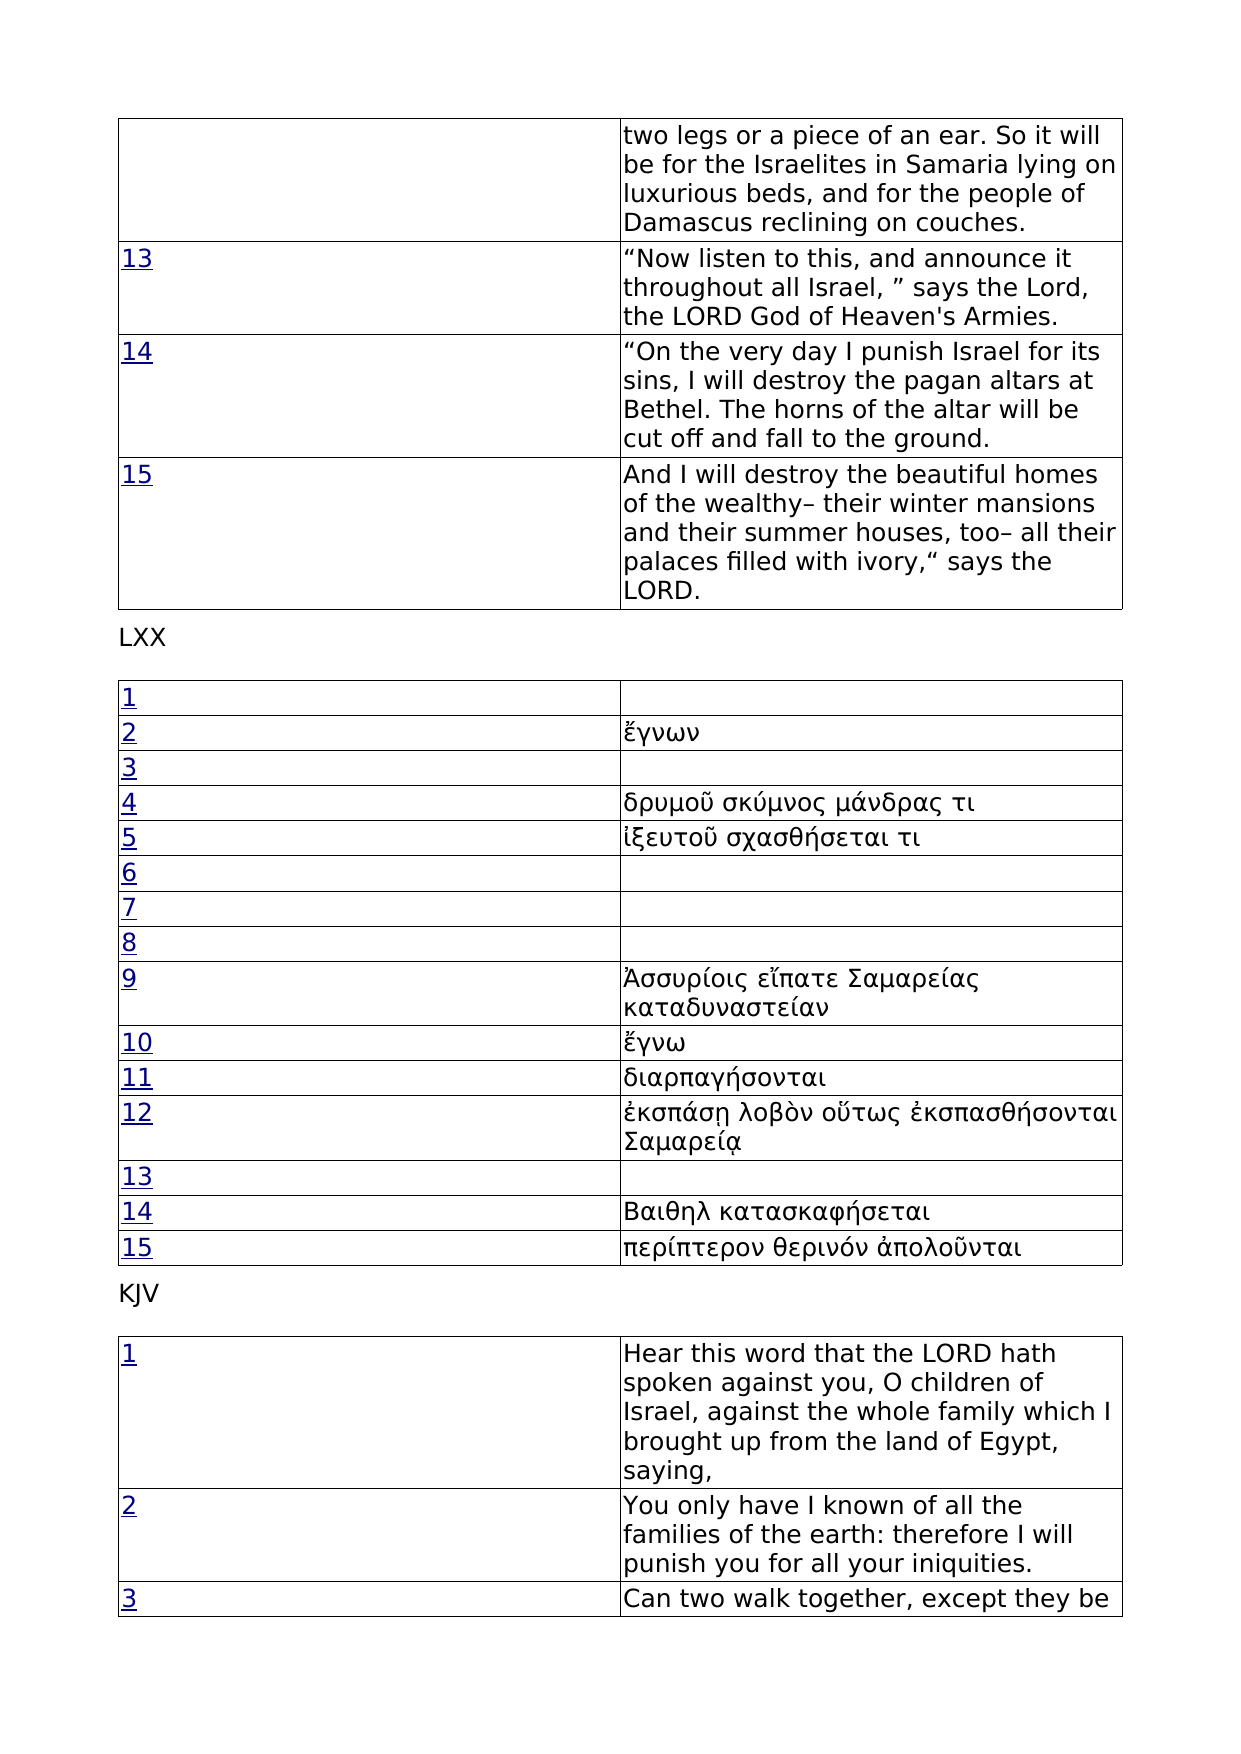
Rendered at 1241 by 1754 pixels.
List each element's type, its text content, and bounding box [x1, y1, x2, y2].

table_cell 13 [119, 242, 620, 334]
table_cell [621, 1161, 1122, 1194]
table_header [621, 681, 1122, 715]
text LXX [118, 623, 1122, 653]
table_cell 9 [119, 962, 620, 1025]
table_cell Βαιθηλ κατασκαφήσεται [621, 1196, 1122, 1230]
table_cell 2 [119, 1489, 620, 1581]
table_cell 11 [119, 1061, 620, 1095]
table_cell [119, 119, 620, 241]
table_header Hear this word that the LORD hath spoken against you, O children of Israel, against the whole family which I brought up from the land of Egypt, saying, [621, 1337, 1122, 1488]
table_cell 14 [119, 335, 620, 457]
table_cell You only have I known of all the families of the earth: therefore I will punish you for all your iniquities. [621, 1489, 1122, 1581]
table_cell “Now listen to this, and announce it throughout all Israel, ” says the Lord, the LORD God of Heaven's Armies. [621, 242, 1122, 334]
table_cell 15 [119, 1231, 620, 1265]
table_cell Ἀσσυρίοις εἴπατε Σαμαρείας καταδυναστείαν [621, 962, 1122, 1025]
table_cell ἐκσπάσῃ λοβὸν οὕτως ἐκσπασθήσονται Σαμαρείᾳ [621, 1096, 1122, 1159]
text KJV [118, 1280, 1122, 1309]
table_cell διαρπαγήσονται [621, 1061, 1122, 1095]
table_cell Can two walk together, except they be [621, 1582, 1122, 1616]
table_cell ἔγνω [621, 1026, 1122, 1060]
table_cell 4 [119, 786, 620, 820]
table_cell 14 [119, 1196, 620, 1230]
table_cell [621, 927, 1122, 961]
table_cell ἔγνων [621, 716, 1122, 750]
table_cell [621, 856, 1122, 891]
table_cell 2 [119, 716, 620, 750]
table_cell 12 [119, 1096, 620, 1159]
table_cell And I will destroy the beautiful homes of the wealthy– their winter mansions and their summer houses, too– all their palaces filled with ivory,“ says the LORD. [621, 458, 1122, 608]
table_cell [621, 751, 1122, 785]
table_cell 8 [119, 927, 620, 961]
table_cell 13 [119, 1161, 620, 1194]
table_cell περίπτερον θερινόν ἀπολοῦνται [621, 1231, 1122, 1265]
table_cell 3 [119, 1582, 620, 1616]
table_cell 15 [119, 458, 620, 608]
table_cell ἰξευτοῦ σχασθήσεται τι [621, 821, 1122, 855]
table_cell two legs or a piece of an ear. So it will be for the Israelites in Samaria lying on luxurious beds, and for the people of Damascus reclining on couches. [621, 119, 1122, 241]
table_header 1 [119, 1337, 620, 1488]
table_header 1 [119, 681, 620, 715]
table_cell 7 [119, 892, 620, 926]
table_cell 10 [119, 1026, 620, 1060]
table_cell 3 [119, 751, 620, 785]
table_cell 6 [119, 856, 620, 891]
table_cell [621, 892, 1122, 926]
table_cell “On the very day I punish Israel for its sins, I will destroy the pagan altars at Bethel. The horns of the altar will be cut off and fall to the ground. [621, 335, 1122, 457]
table_cell 5 [119, 821, 620, 855]
table_cell δρυμοῦ σκύμνος μάνδρας τι [621, 786, 1122, 820]
